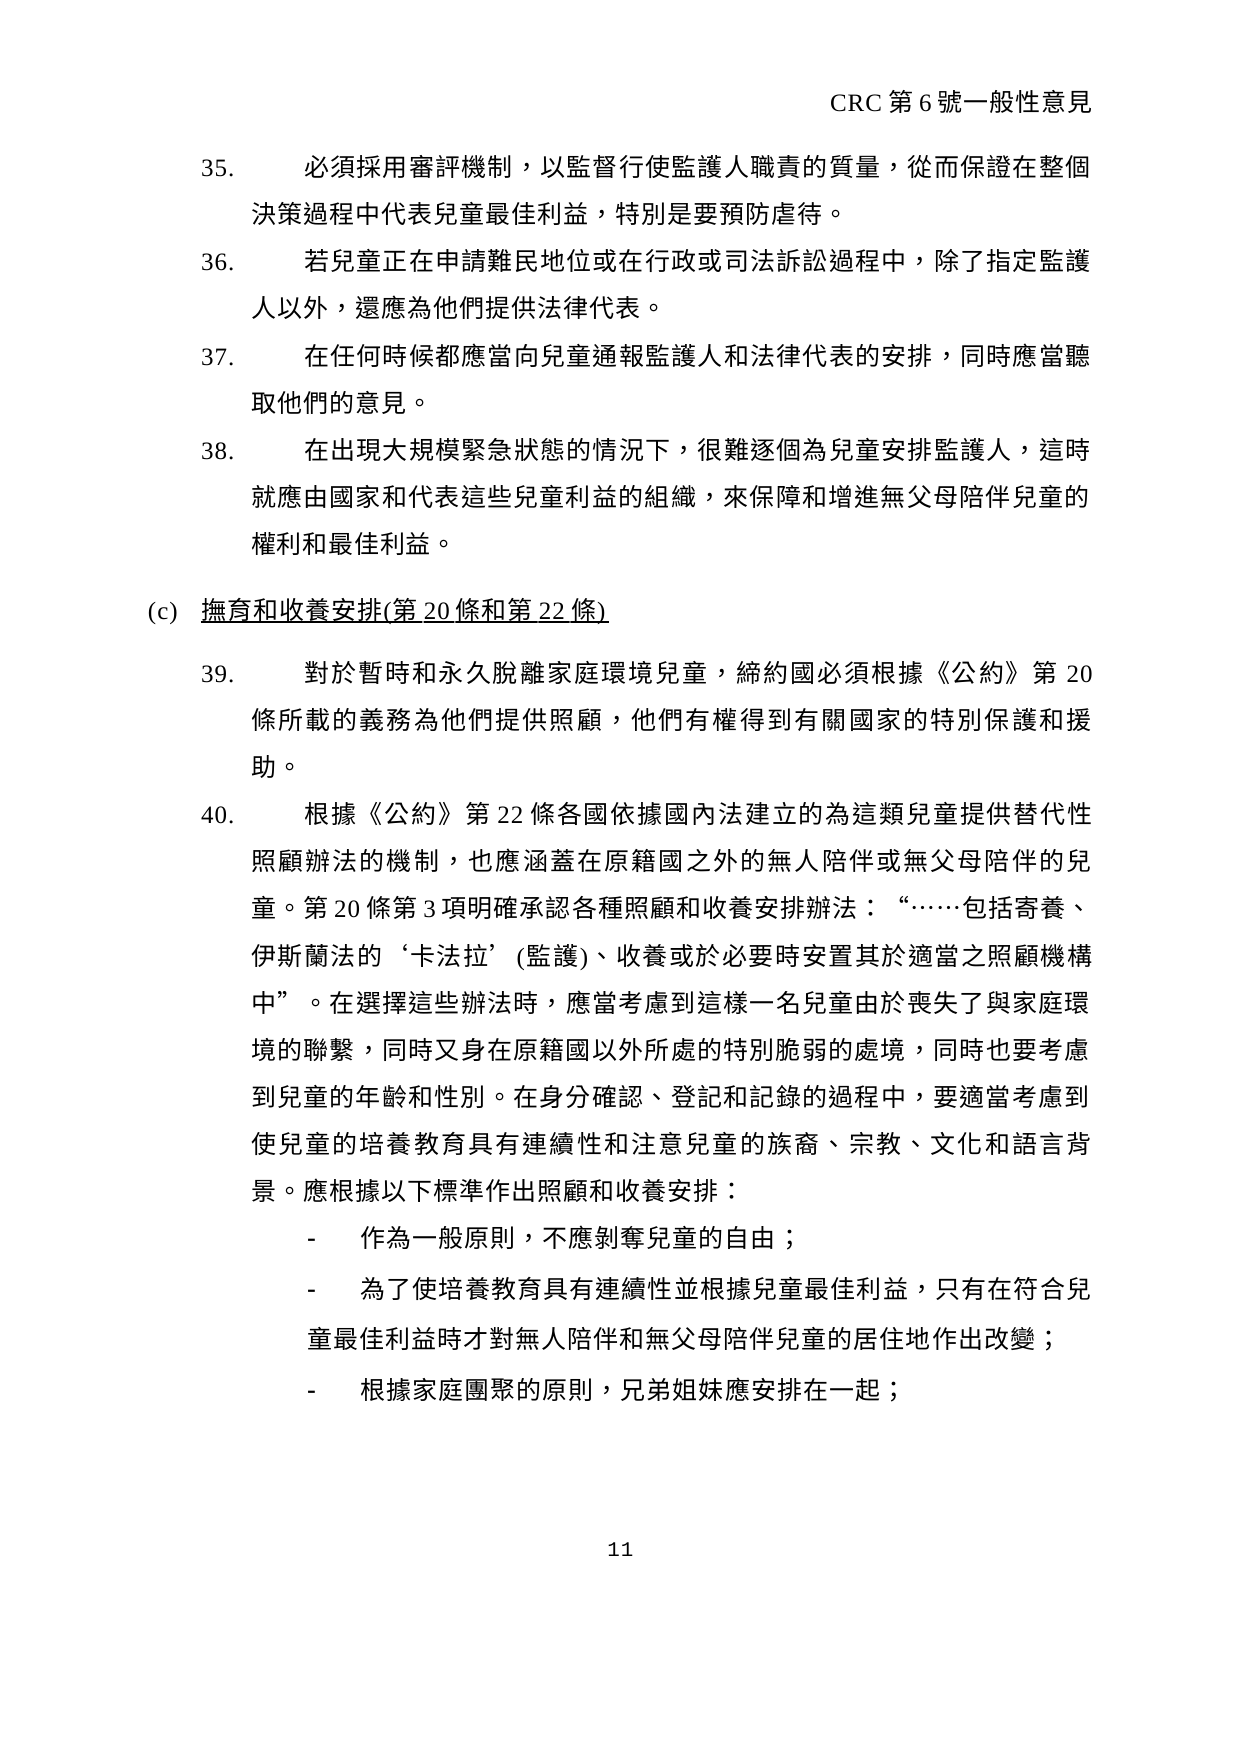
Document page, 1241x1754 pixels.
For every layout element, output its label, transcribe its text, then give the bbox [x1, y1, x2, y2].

list 作為一般原則，不應剝奪兒童的自由； [307, 1218, 1092, 1255]
list 必須採用審評機制，以監督行使監護人職責的質量，從而保證在整個決策過程中代表兒童最佳利益，特別是要預防虐待。 [201, 148, 1092, 231]
list 根據《公約》第22條各國依據國內法建立的為這類兒童提供替代性照顧辦法的機制，也應涵蓋在原籍國之外的無人陪伴或無父母陪伴的兒童。第20條第3項明確承認各種照顧和收養安排辦法：“……包括寄養、伊斯蘭法的‘卡法拉’(監護)、收養或於必要時安置其於適當之照顧機構中”。在選擇這些辦法時，應當考慮到這樣一名兒童由於喪失了與家庭環境的聯繫，同時又身在原籍國以外所處的特別脆弱的處境，同時也要考慮到兒童的年齡和性別。在身分確認、登記和記錄的過程中，要適當考慮到使兒童的培養教育具有連續性和注意兒童的族裔、宗教、文化和語言背景。應根據以下標準作出照顧和收養安排： [201, 795, 1092, 1208]
list 為了使培養教育具有連續性並根據兒童最佳利益，只有在符合兒童最佳利益時才對無人陪伴和無父母陪伴兒童的居住地作出改變； [307, 1269, 1092, 1356]
list 對於暫時和永久脫離家庭環境兒童，締約國必須根據《公約》第20條所載的義務為他們提供照顧，他們有權得到有關國家的特別保護和援助。 [201, 653, 1092, 784]
list 在出現大規模緊急狀態的情況下，很難逐個為兒童安排監護人，這時就應由國家和代表這些兒童利益的組織，來保障和增進無父母陪伴兒童的權利和最佳利益。 [201, 430, 1092, 561]
subtitle (c) 撫育和收養安排(第20條和第22條) [148, 590, 1092, 626]
list 在任何時候都應當向兒童通報監護人和法律代表的安排，同時應當聽取他們的意見。 [201, 336, 1092, 419]
list 若兒童正在申請難民地位或在行政或司法訴訟過程中，除了指定監護人以外，還應為他們提供法律代表。 [201, 242, 1092, 325]
list 根據家庭團聚的原則，兄弟姐妹應安排在一起； [307, 1371, 1092, 1407]
